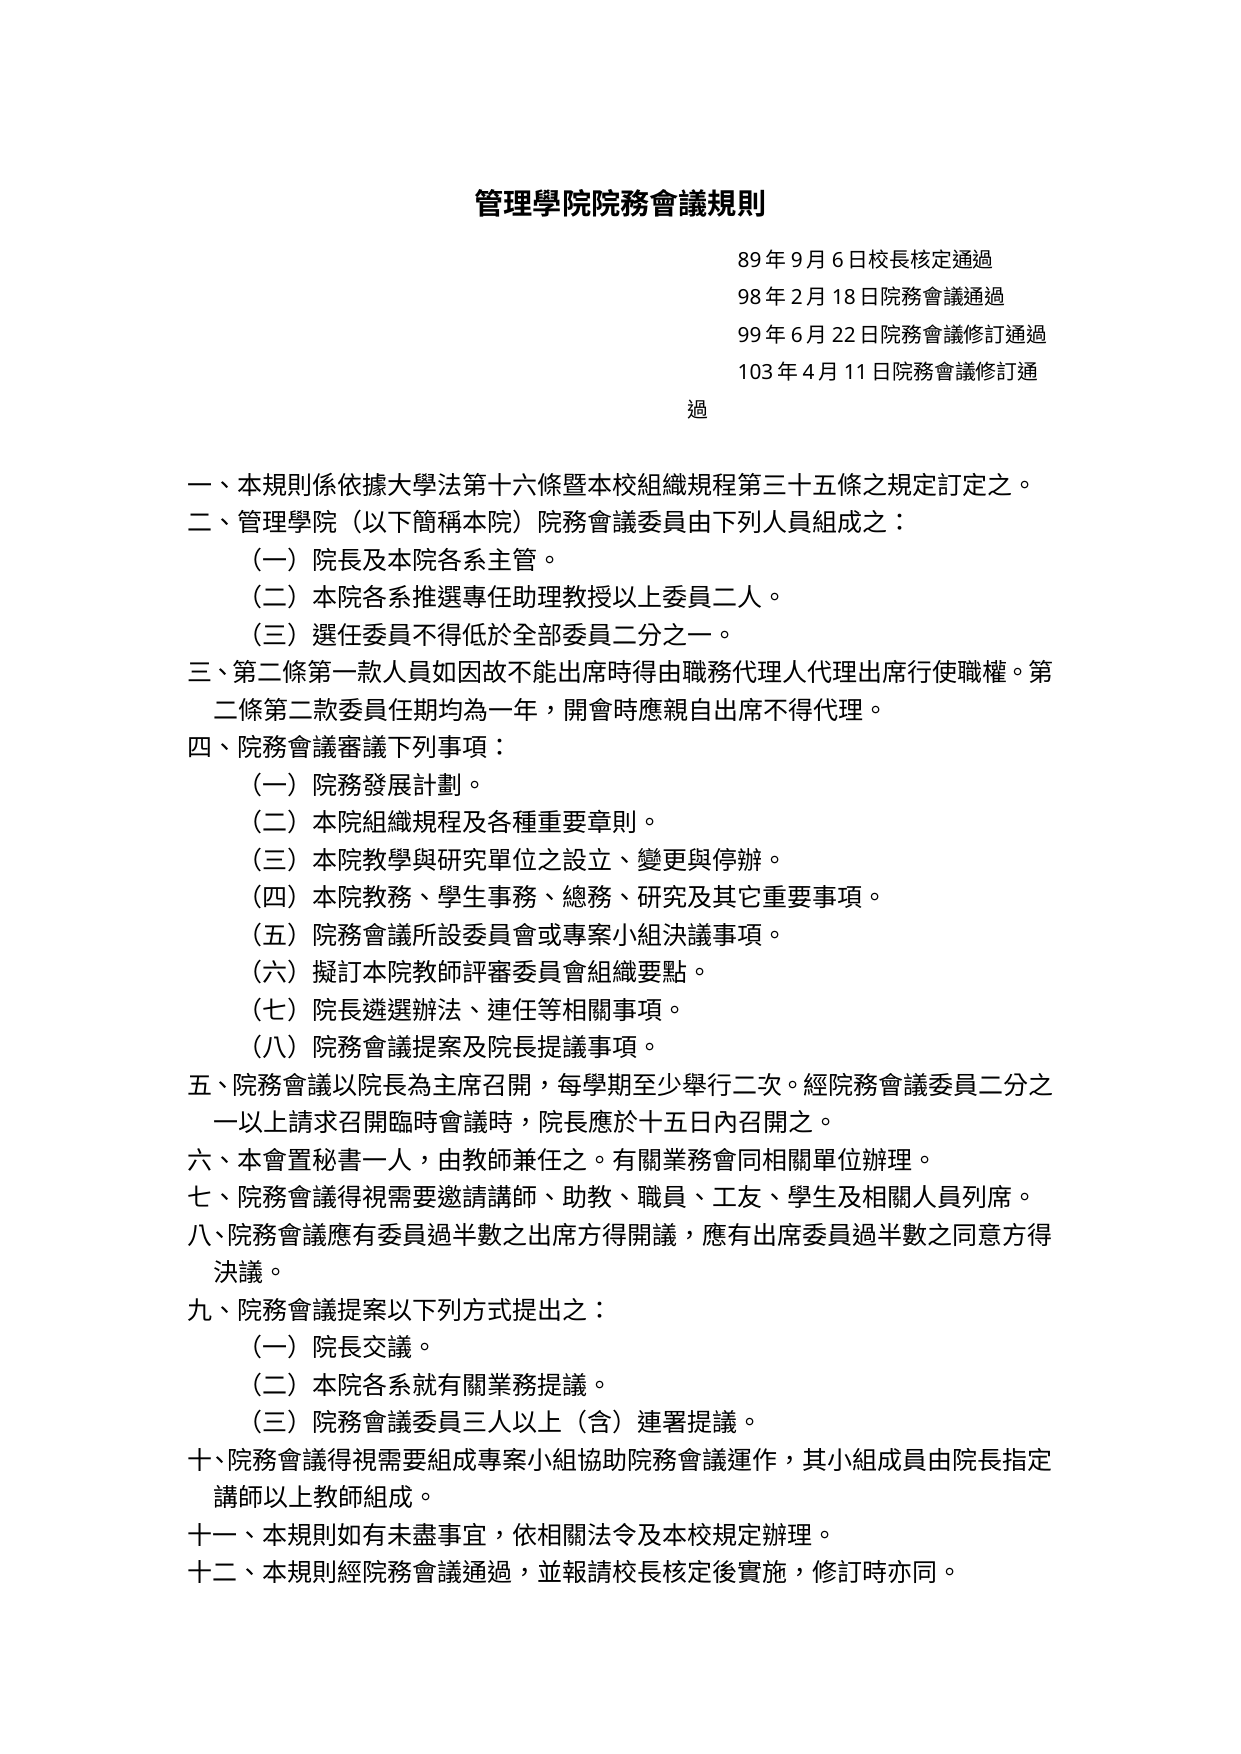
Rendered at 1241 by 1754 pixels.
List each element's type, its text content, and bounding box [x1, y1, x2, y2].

text 十一、本規則如有未盡事宜，依相關法令及本校規定辦理。 [187, 1514, 1053, 1552]
text （一）院長及本院各系主管。 [187, 539, 1053, 577]
text （二）本院各系推選專任助理教授以上委員二人。 [187, 577, 1053, 614]
text 六、本會置秘書一人，由教師兼任之。有關業務會同相關單位辦理。 [187, 1139, 1053, 1177]
text （七）院長遴選辦法、連任等相關事項。 [187, 989, 1053, 1027]
text 98年2月18日院務會議通過 [637, 277, 1053, 314]
text （四）本院教務、學生事務、總務、研究及其它重要事項。 [187, 877, 1053, 914]
text 九、院務會議提案以下列方式提出之： [187, 1289, 1053, 1327]
text （一）院長交議。 [187, 1327, 1053, 1364]
text 講師以上教師組成。 [187, 1477, 1053, 1514]
text （六）擬訂本院教師評審委員會組織要點。 [187, 952, 1053, 989]
text 管理學院院務會議規則 [187, 164, 1053, 239]
text 89年9月6日校長核定通過 [687, 239, 1053, 277]
text （二）本院各系就有關業務提議。 [187, 1364, 1053, 1402]
text 十、院務會議得視需要組成專案小組協助院務會議運作，其小組成員由院長指定 [187, 1439, 1053, 1477]
text 二條第二款委員任期均為一年，開會時應親自出席不得代理。 [187, 689, 1053, 727]
text （一）院務發展計劃。 [187, 764, 1053, 802]
text 二、管理學院（以下簡稱本院）院務會議委員由下列人員組成之： [187, 502, 1053, 539]
text （三）選任委員不得低於全部委員二分之一。 [187, 614, 1053, 652]
text 十二、本規則經院務會議通過，並報請校長核定後實施，修訂時亦同。 [187, 1552, 1053, 1589]
text （五）院務會議所設委員會或專案小組決議事項。 [187, 914, 1053, 952]
text 一、本規則係依據大學法第十六條暨本校組織規程第三十五條之規定訂定之。 [187, 464, 1053, 502]
text 一以上請求召開臨時會議時，院長應於十五日內召開之。 [187, 1102, 1053, 1139]
text 99年6月22日院務會議修訂通過 [687, 314, 1053, 352]
text 八、院務會議應有委員過半數之出席方得開議，應有出席委員過半數之同意方得 [187, 1214, 1053, 1252]
text 七、院務會議得視需要邀請講師、助教、職員、工友、學生及相關人員列席。 [187, 1177, 1053, 1214]
text 四、院務會議審議下列事項： [187, 727, 1053, 764]
text （三）本院教學與研究單位之設立、變更與停辦。 [187, 839, 1053, 877]
text （二）本院組織規程及各種重要章則。 [187, 802, 1053, 839]
text 103年4月11日院務會議修訂通過 [687, 352, 1053, 427]
text （八）院務會議提案及院長提議事項。 [187, 1027, 1053, 1064]
text （三）院務會議委員三人以上（含）連署提議。 [187, 1402, 1053, 1439]
text 三、第二條第一款人員如因故不能出席時得由職務代理人代理出席行使職權。第 [187, 652, 1053, 689]
text 決議。 [187, 1252, 1053, 1289]
text 五、院務會議以院長為主席召開，每學期至少舉行二次。經院務會議委員二分之 [187, 1064, 1053, 1102]
